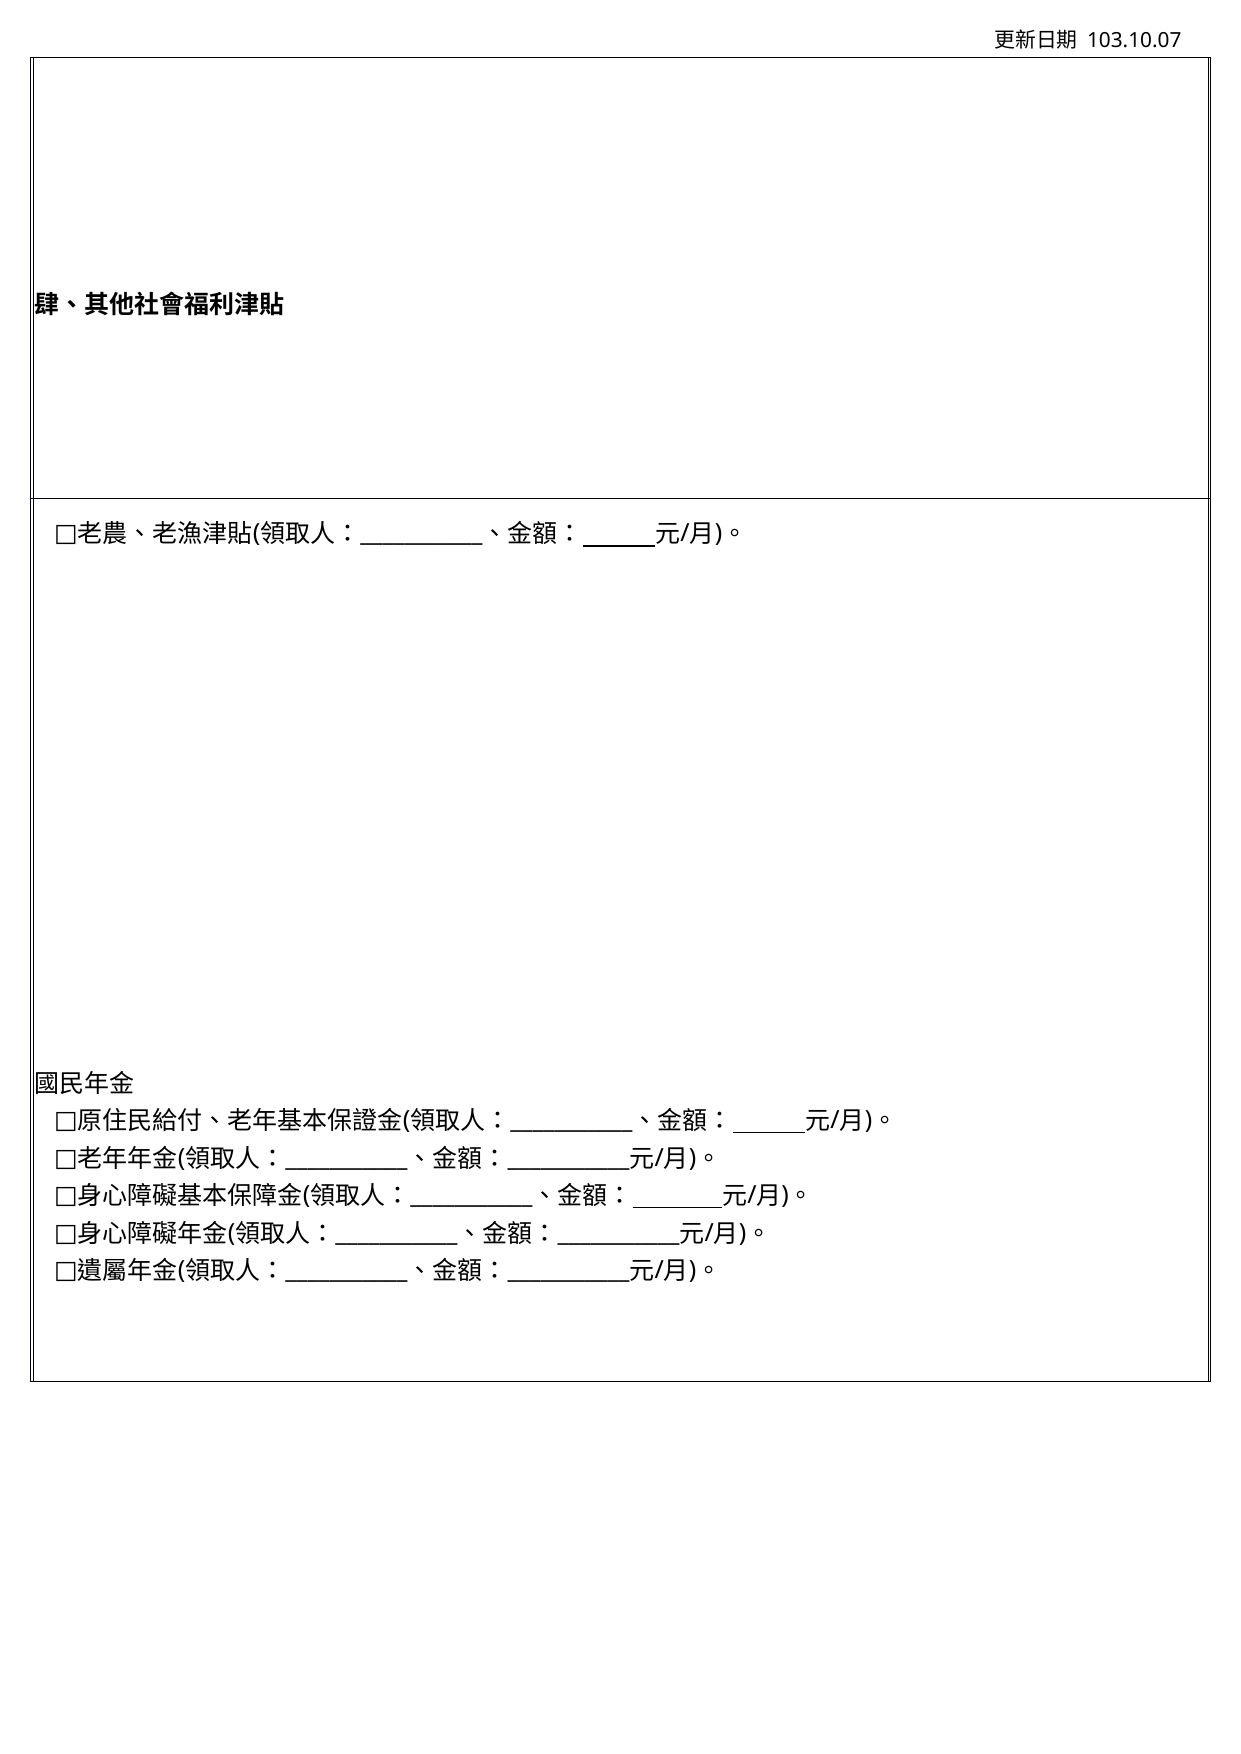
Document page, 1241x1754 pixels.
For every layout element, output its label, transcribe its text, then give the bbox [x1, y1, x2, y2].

table_cell 國民年金 □原住民給付、老年基本保證金(領取人：___________、金額： 元/月)。 □老年年金(領取人：___________、金額：___________元/月)。 □身心障礙基本保障金(領取人：___________、金額： 元/月)。 □身心障礙年金(領取人：___________、金額：___________元/月)。 □遺屬年金(領取人：___________、金額：___________元/月)。 [34, 940, 1208, 1381]
table_cell 肆、其他社會福利津貼 [34, 58, 1208, 498]
table_cell □老農、老漁津貼(領取人：___________、金額： 元/月)。 [34, 499, 1208, 939]
